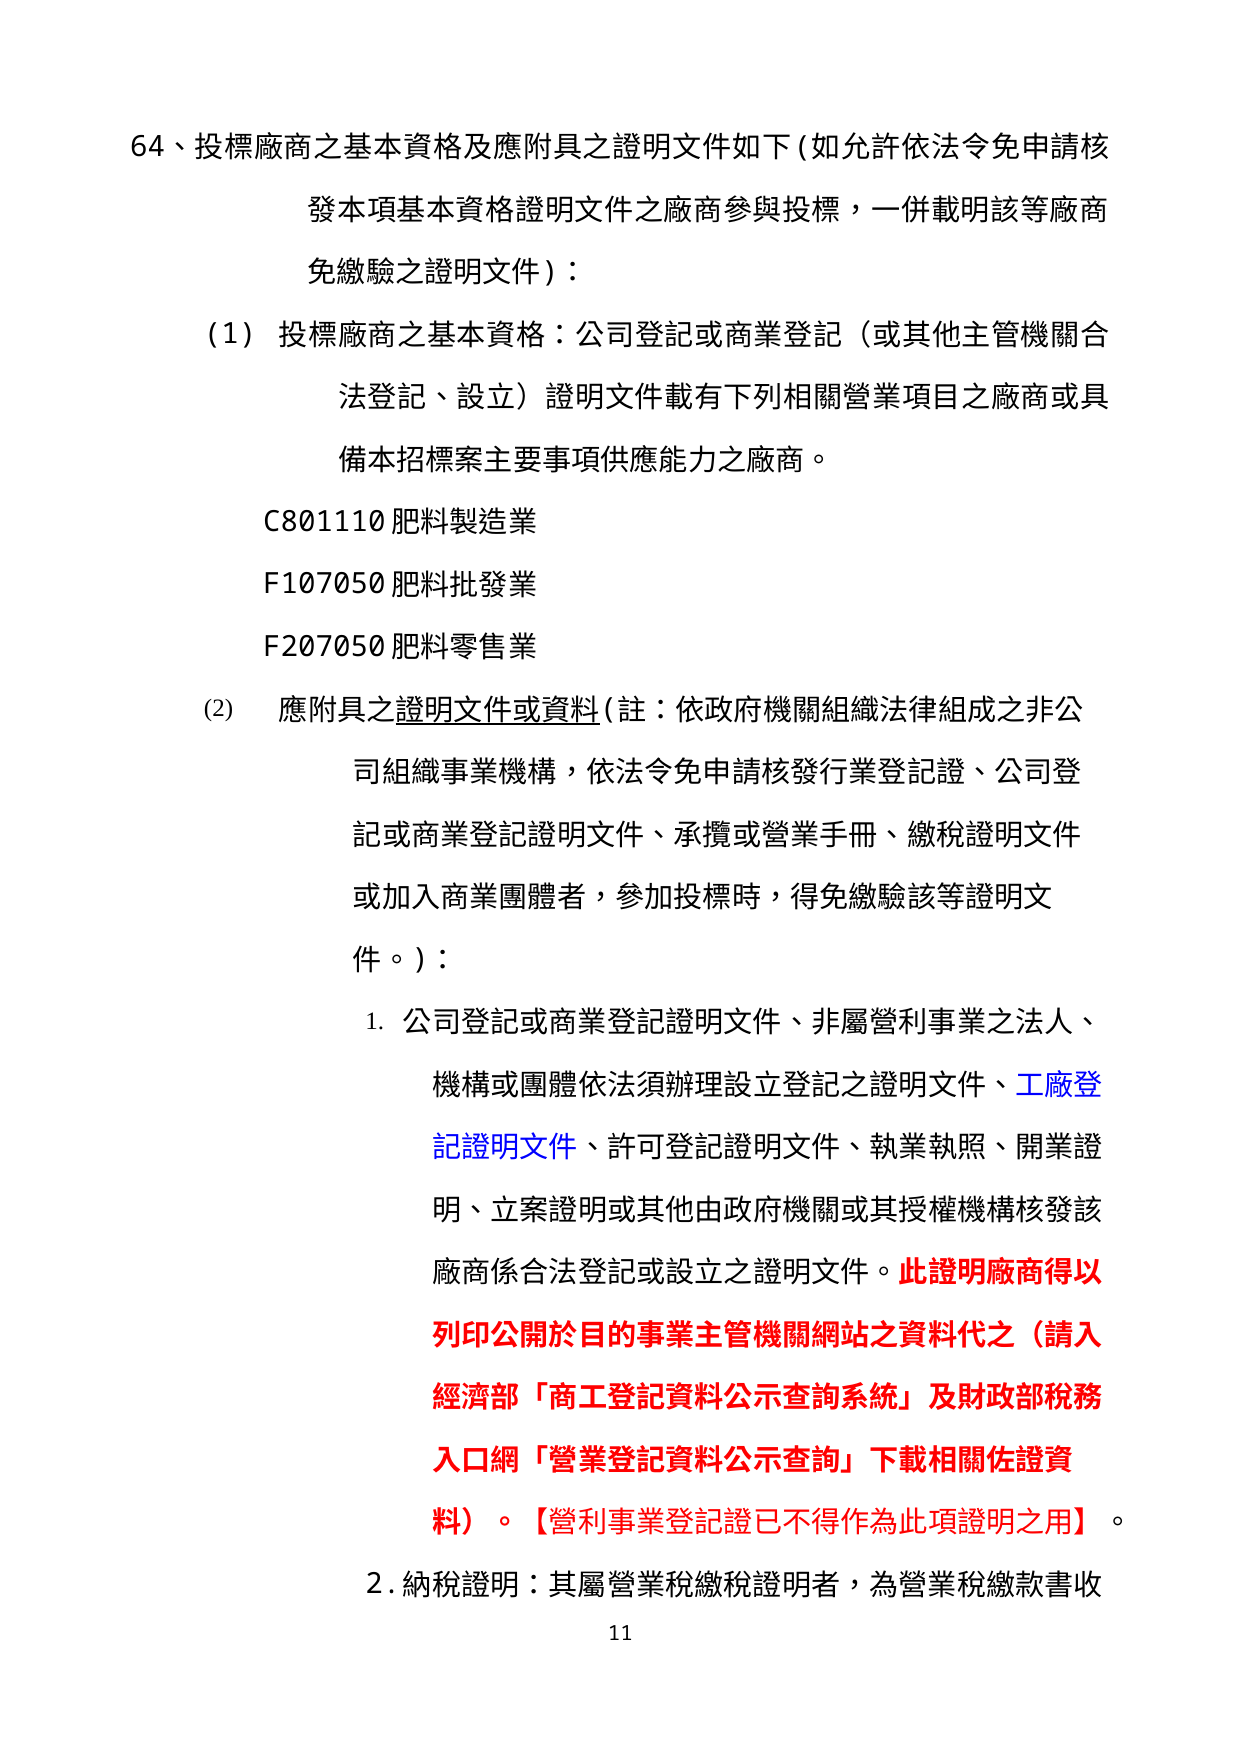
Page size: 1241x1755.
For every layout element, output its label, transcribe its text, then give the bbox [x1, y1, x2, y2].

text F207050肥料零售業 [263, 603, 1110, 666]
list 投標廠商之基本資格：公司登記或商業登記（或其他主管機關合法登記、設立）證明文件載有下列相關營業項目之廠商或具備本招標案主要事項供應能力之廠商。 [204, 291, 1110, 478]
text F107050肥料批發業 [263, 541, 1110, 603]
list 公司登記或商業登記證明文件、非屬營利事業之法人、機構或團體依法須辦理設立登記之證明文件、工廠登記證明文件、許可登記證明文件、執業執照、開業證明、立案證明或其他由政府機關或其授權機構核發該廠商係合法登記或設立之證明文件。此證明廠商得以列印公開於目的事業主管機關網站之資料代之（請入經濟部「商工登記資料公示查詢系統」及財政部稅務入口網「營業登記資料公示查詢」下載相關佐證資料）。【營利事業登記證已不得作為此項證明之用】。 [365, 978, 1110, 1541]
list 納稅證明：其屬營業稅繳稅證明者，為營業稅繳款書收 [365, 1541, 1110, 1603]
list 投標廠商之基本資格及應附具之證明文件如下(如允許依法令免申請核發本項基本資格證明文件之廠商參與投標，一併載明該等廠商免繳驗之證明文件)： [130, 103, 1110, 291]
list 應附具之證明文件或資料(註：依政府機關組織法律組成之非公司組織事業機構，依法令免申請核發行業登記證、公司登記或商業登記證明文件、承攬或營業手冊、繳稅證明文件或加入商業團體者，參加投標時，得免繳驗該等證明文件。)： [204, 666, 1110, 978]
text C801110肥料製造業 [263, 478, 1110, 541]
